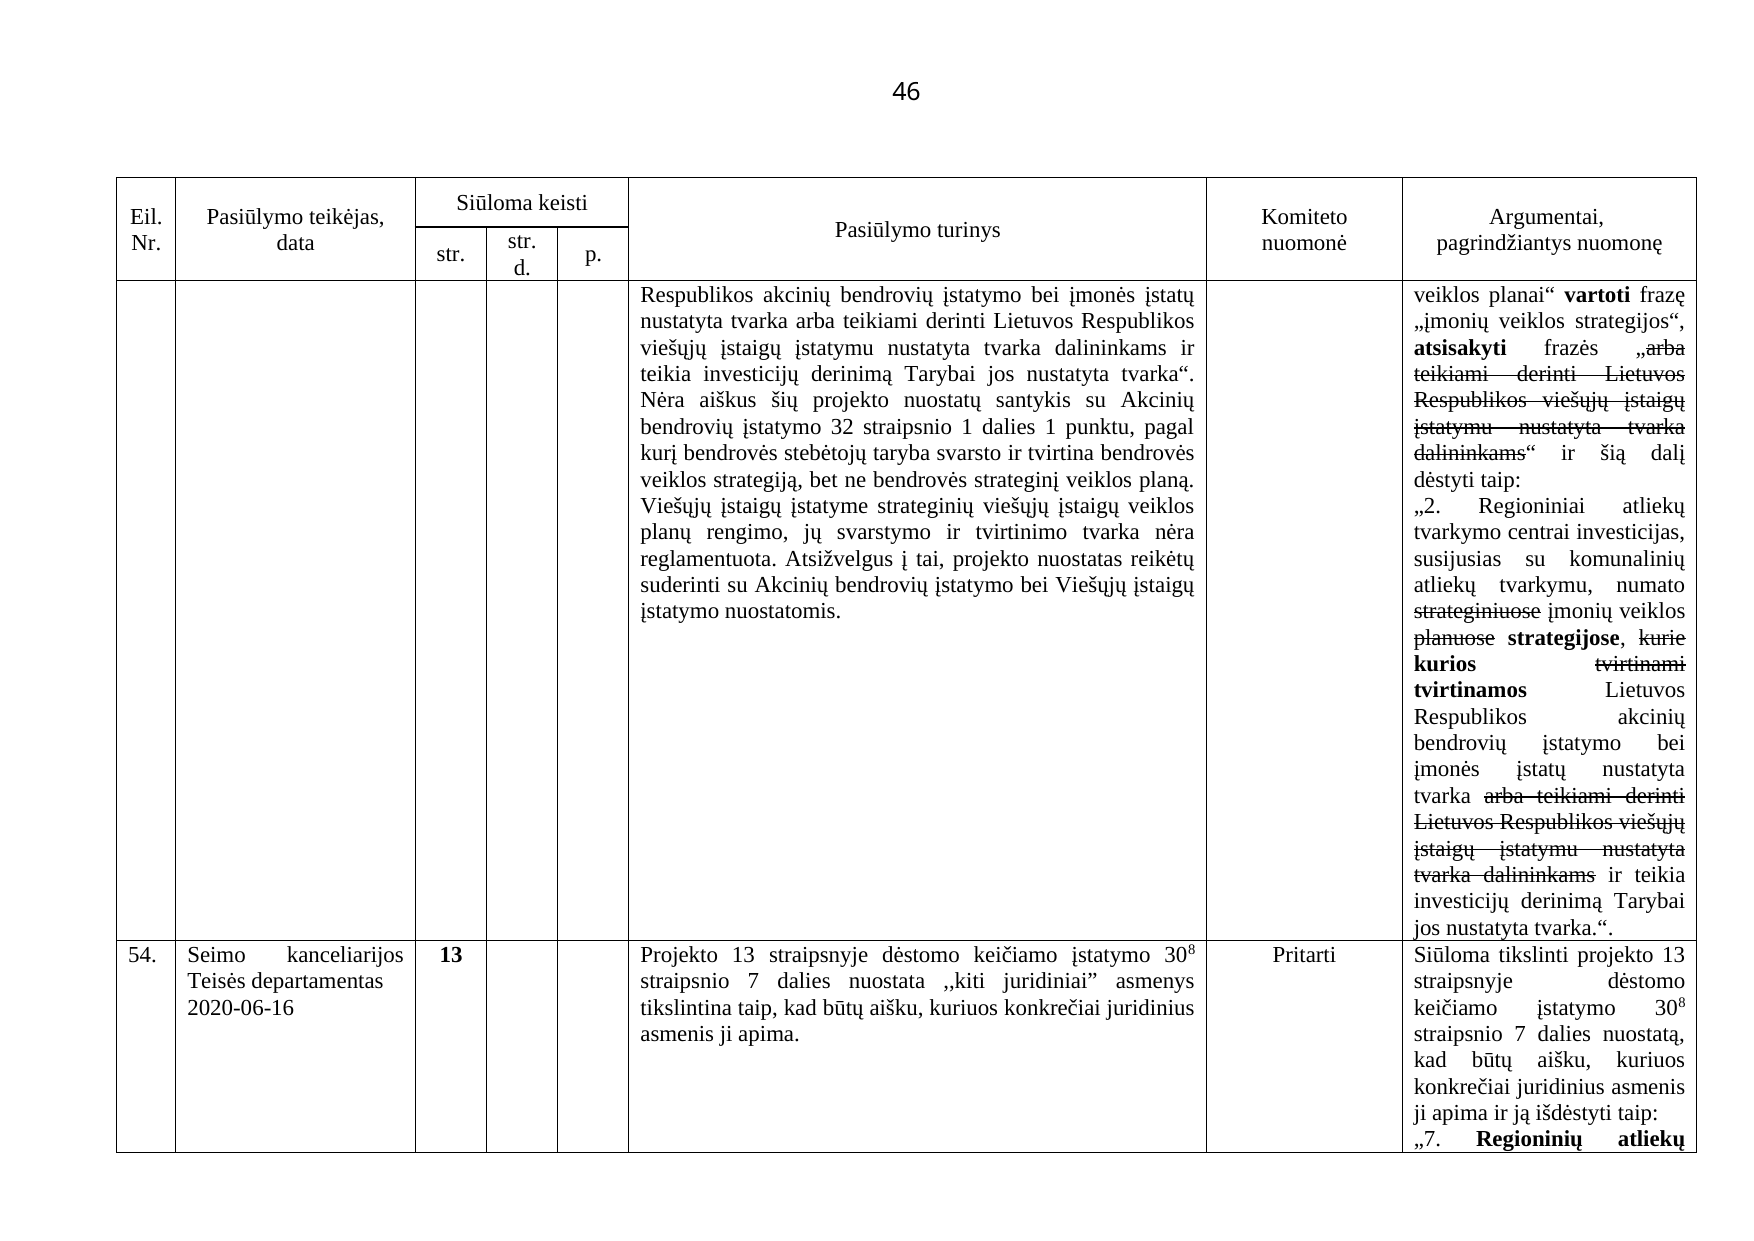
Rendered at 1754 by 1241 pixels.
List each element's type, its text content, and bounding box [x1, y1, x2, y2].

table_header Eil. Nr. [117, 178, 175, 280]
table_cell [558, 281, 628, 940]
table_cell Projekto 13 straipsnyje dėstomo keičiamo įstatymo 308 straipsnio 7 dalies nuostata ,,kiti juridiniai” asmenys tikslintina taip, kad būtų aišku, kuriuos konkrečiai juridinius asmenis ji apima. [629, 941, 1206, 1152]
table_cell Siūloma tikslinti projekto 13 straipsnyje dėstomo keičiamo įstatymo 308 straipsnio 7 dalies nuostatą, kad būtų aišku, kuriuos konkrečiai juridinius asmenis ji apima ir ją išdėstyti taip: „7. Regioninių atliekų [1403, 941, 1696, 1152]
table_header Pasiūlymo turinys [629, 178, 1206, 280]
table_cell Seimo kanceliarijos Teisės departamentas 2020-06-16 [176, 941, 415, 1152]
table_header Siūloma keisti [416, 178, 628, 226]
table_cell Respublikos akcinių bendrovių įstatymo bei įmonės įstatų nustatyta tvarka arba teikiami derinti Lietuvos Respublikos viešųjų įstaigų įstatymu nustatyta tvarka dalininkams ir teikia investicijų derinimą Tarybai jos nustatyta tvarka“. Nėra aiškus šių projekto nuostatų santykis su Akcinių bendrovių įstatymo 32 straipsnio 1 dalies 1 punktu, pagal kurį bendrovės stebėtojų taryba svarsto ir tvirtina bendrovės veiklos strategiją, bet ne bendrovės strateginį veiklos planą. Viešųjų įstaigų įstatyme strateginių viešųjų įstaigų veiklos planų rengimo, jų svarstymo ir tvirtinimo tvarka nėra reglamentuota. Atsižvelgus į tai, projekto nuostatas reikėtų suderinti su Akcinių bendrovių įstatymo bei Viešųjų įstaigų įstatymo nuostatomis. [629, 281, 1206, 940]
table_cell [416, 281, 486, 940]
table_cell p. [558, 228, 628, 280]
table_cell 13 [416, 941, 486, 1152]
table_cell [487, 281, 557, 940]
table_header Komiteto nuomonė [1207, 178, 1402, 280]
table_cell [487, 941, 557, 1152]
table_cell veiklos planai“ vartoti frazę „įmonių veiklos strategijos“, atsisakyti frazės „arba teikiami derinti Lietuvos Respublikos viešųjų įstaigų įstatymu nustatyta tvarka dalininkams“ ir šią dalį dėstyti taip: „2. Regioniniai atliekų tvarkymo centrai investicijas, susijusias su komunalinių atliekų tvarkymu, numato strateginiuose įmonių veiklos planuose strategijose, kurie kurios tvirtinami tvirtinamos Lietuvos Respublikos akcinių bendrovių įstatymo bei įmonės įstatų nustatyta tvarka arba teikiami derinti Lietuvos Respublikos viešųjų įstaigų įstatymu nustatyta tvarka dalininkams ir teikia investicijų derinimą Tarybai jos nustatyta tvarka.“. [1403, 281, 1696, 940]
table_cell [117, 281, 175, 940]
table_header Argumentai, pagrindžiantys nuomonę [1403, 178, 1696, 280]
table_cell [558, 941, 628, 1152]
table_cell str. d. [487, 228, 557, 280]
table_header Pasiūlymo teikėjas, data [176, 178, 415, 280]
table_cell [176, 281, 415, 940]
table_cell Pritarti [1207, 941, 1402, 1152]
table_cell [1207, 281, 1402, 940]
table_cell str. [416, 228, 486, 280]
table_cell 54. [117, 941, 175, 1152]
